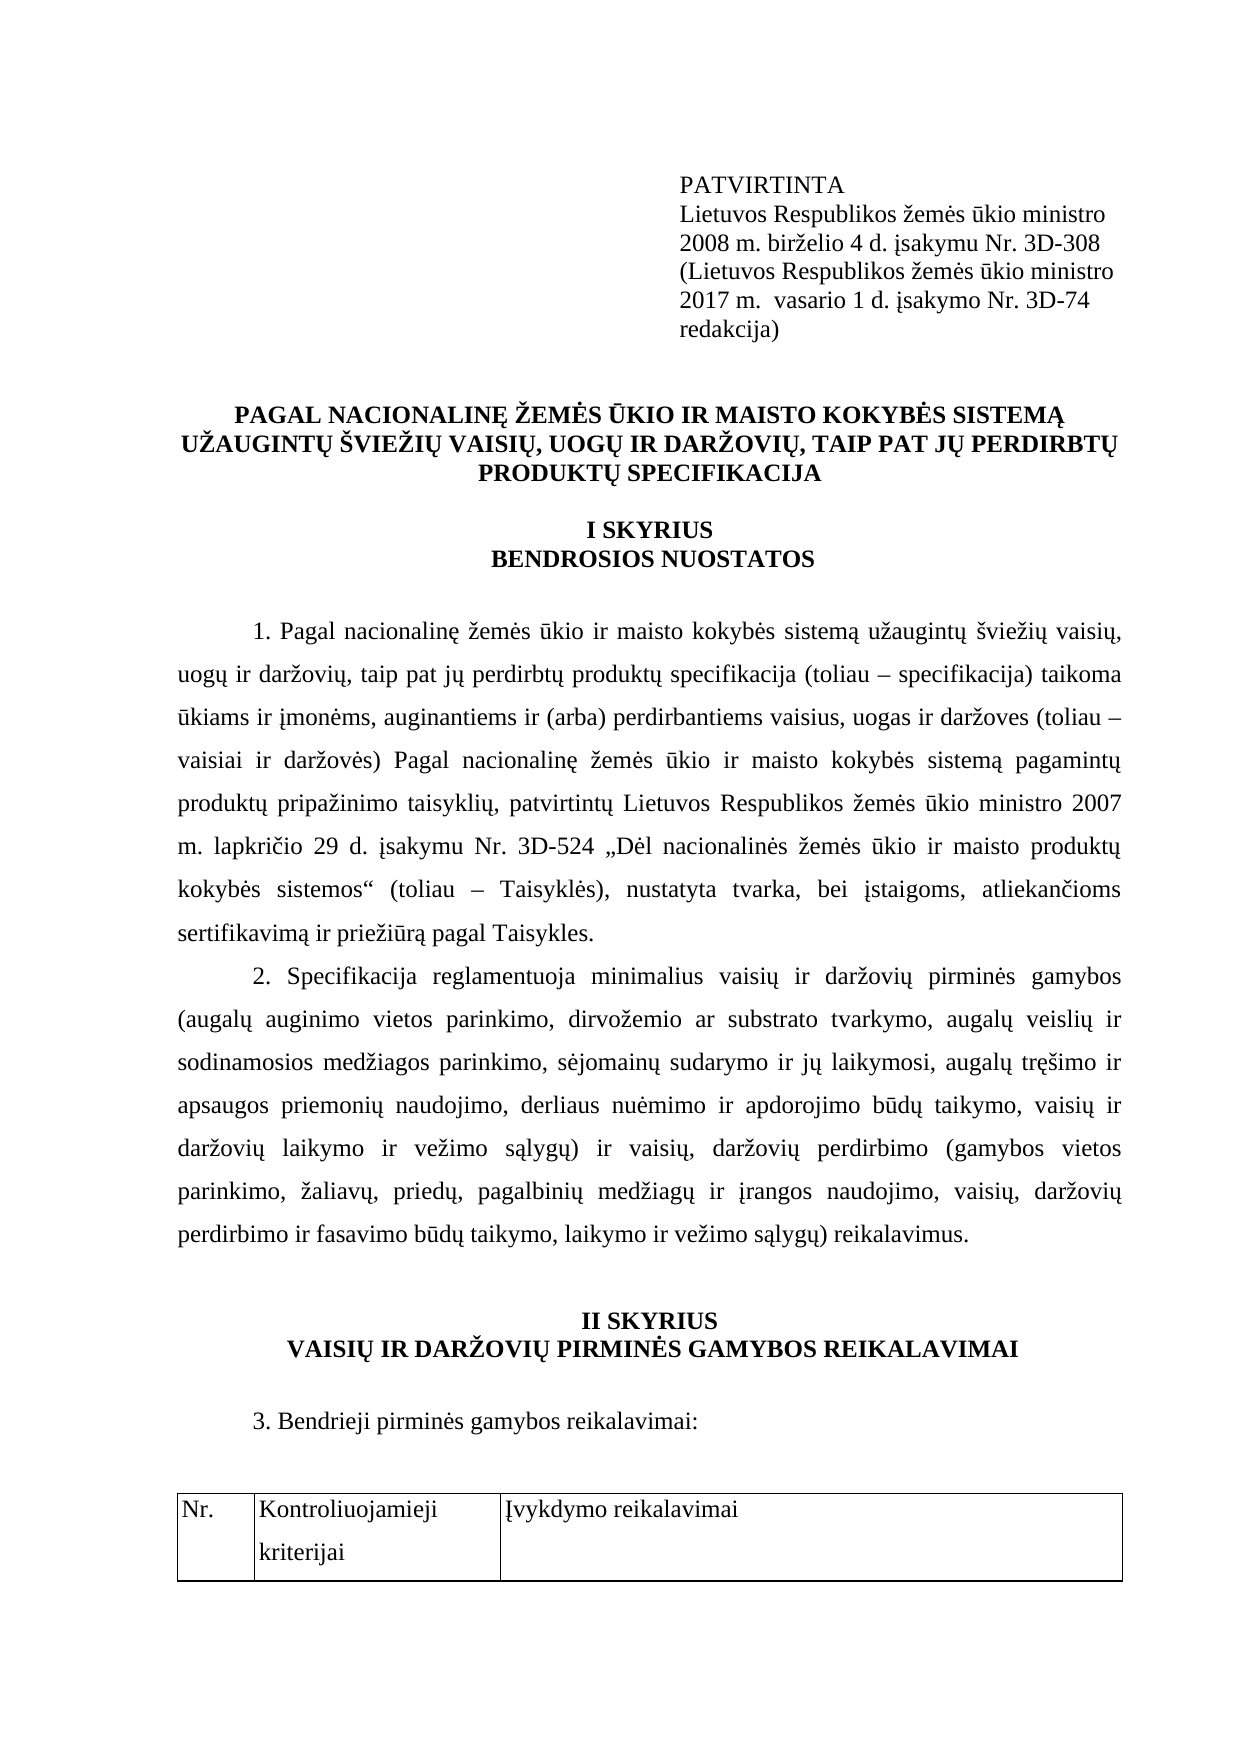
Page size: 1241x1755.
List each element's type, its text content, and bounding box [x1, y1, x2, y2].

text 3. Bendrieji pirminės gamybos reikalavimai: [177, 1406, 1122, 1435]
table_header Įvykdymo reikalavimai [501, 1494, 1122, 1580]
text 2017 m. vasario 1 d. įsakymo Nr. 3D-74 [679, 285, 1122, 314]
text (Lietuvos Respublikos žemės ūkio ministro [679, 256, 1122, 285]
text 2. Specifikacija reglamentuoja minimalius vaisių ir daržovių pirminės gamybos (augalų auginimo vietos parinkimo, dirvožemio ar substrato tvarkymo, augalų veislių ir sodinamosios medžiagos parinkimo, sėjomainų sudarymo ir jų laikymosi, augalų tręšimo ir apsaugos priemonių naudojimo, derliaus nuėmimo ir apdorojimo būdų taikymo, vaisių ir daržovių laikymo ir vežimo sąlygų) ir vaisių, daržovių perdirbimo (gamybos vietos parinkimo, žaliavų, priedų, pagalbinių medžiagų ir įrangos naudojimo, vaisių, daržovių perdirbimo ir fasavimo būdų taikymo, laikymo ir vežimo sąlygų) reikalavimus. [177, 961, 1122, 1248]
table_header Nr. [178, 1494, 254, 1580]
text PAGAL NACIONALINĘ ŽEMĖS ŪKIO IR MAISTO KOKYBĖS SISTEMĄ UŽAUGINTŲ ŠVIEŽIŲ VAISIŲ, UOGŲ IR DARŽOVIŲ, TAIP PAT JŲ PERDIRBTŲ PRODUKTŲ SPECIFIKACIJA [177, 400, 1122, 486]
text II SKYRIUS [177, 1306, 1122, 1334]
text redakcija) [679, 314, 1122, 343]
text 1. Pagal nacionalinę žemės ūkio ir maisto kokybės sistemą užaugintų šviežių vaisių, uogų ir daržovių, taip pat jų perdirbtų produktų specifikacija (toliau – specifikacija) taikoma ūkiams ir įmonėms, auginantiems ir (arba) perdirbantiems vaisius, uogas ir daržoves (toliau – vaisiai ir daržovės) Pagal nacionalinę žemės ūkio ir maisto kokybės sistemą pagamintų produktų pripažinimo taisyklių, patvirtintų Lietuvos Respublikos žemės ūkio ministro 2007 m. lapkričio 29 d. įsakymu Nr. 3D-524 „Dėl nacionalinės žemės ūkio ir maisto produktų kokybės sistemos“ (toliau – Taisyklės), nustatyta tvarka, bei įstaigoms, atliekančioms sertifikavimą ir priežiūrą pagal Taisykles. [177, 616, 1122, 946]
text I SKYRIUS [177, 515, 1122, 544]
table_header Kontroliuojamieji kriterijai [255, 1494, 500, 1580]
text PATVIRTINTA [679, 170, 1122, 199]
text BENDROSIOS NUOSTATOS [177, 544, 1122, 573]
text 2008 m. birželio 4 d. įsakymu Nr. 3D-308 [679, 228, 1122, 256]
text Lietuvos Respublikos žemės ūkio ministro [679, 199, 1122, 228]
text VAISIŲ IR DARŽOVIŲ PIRMINĖS GAMYBOS REIKALAVIMAI [177, 1334, 1122, 1363]
